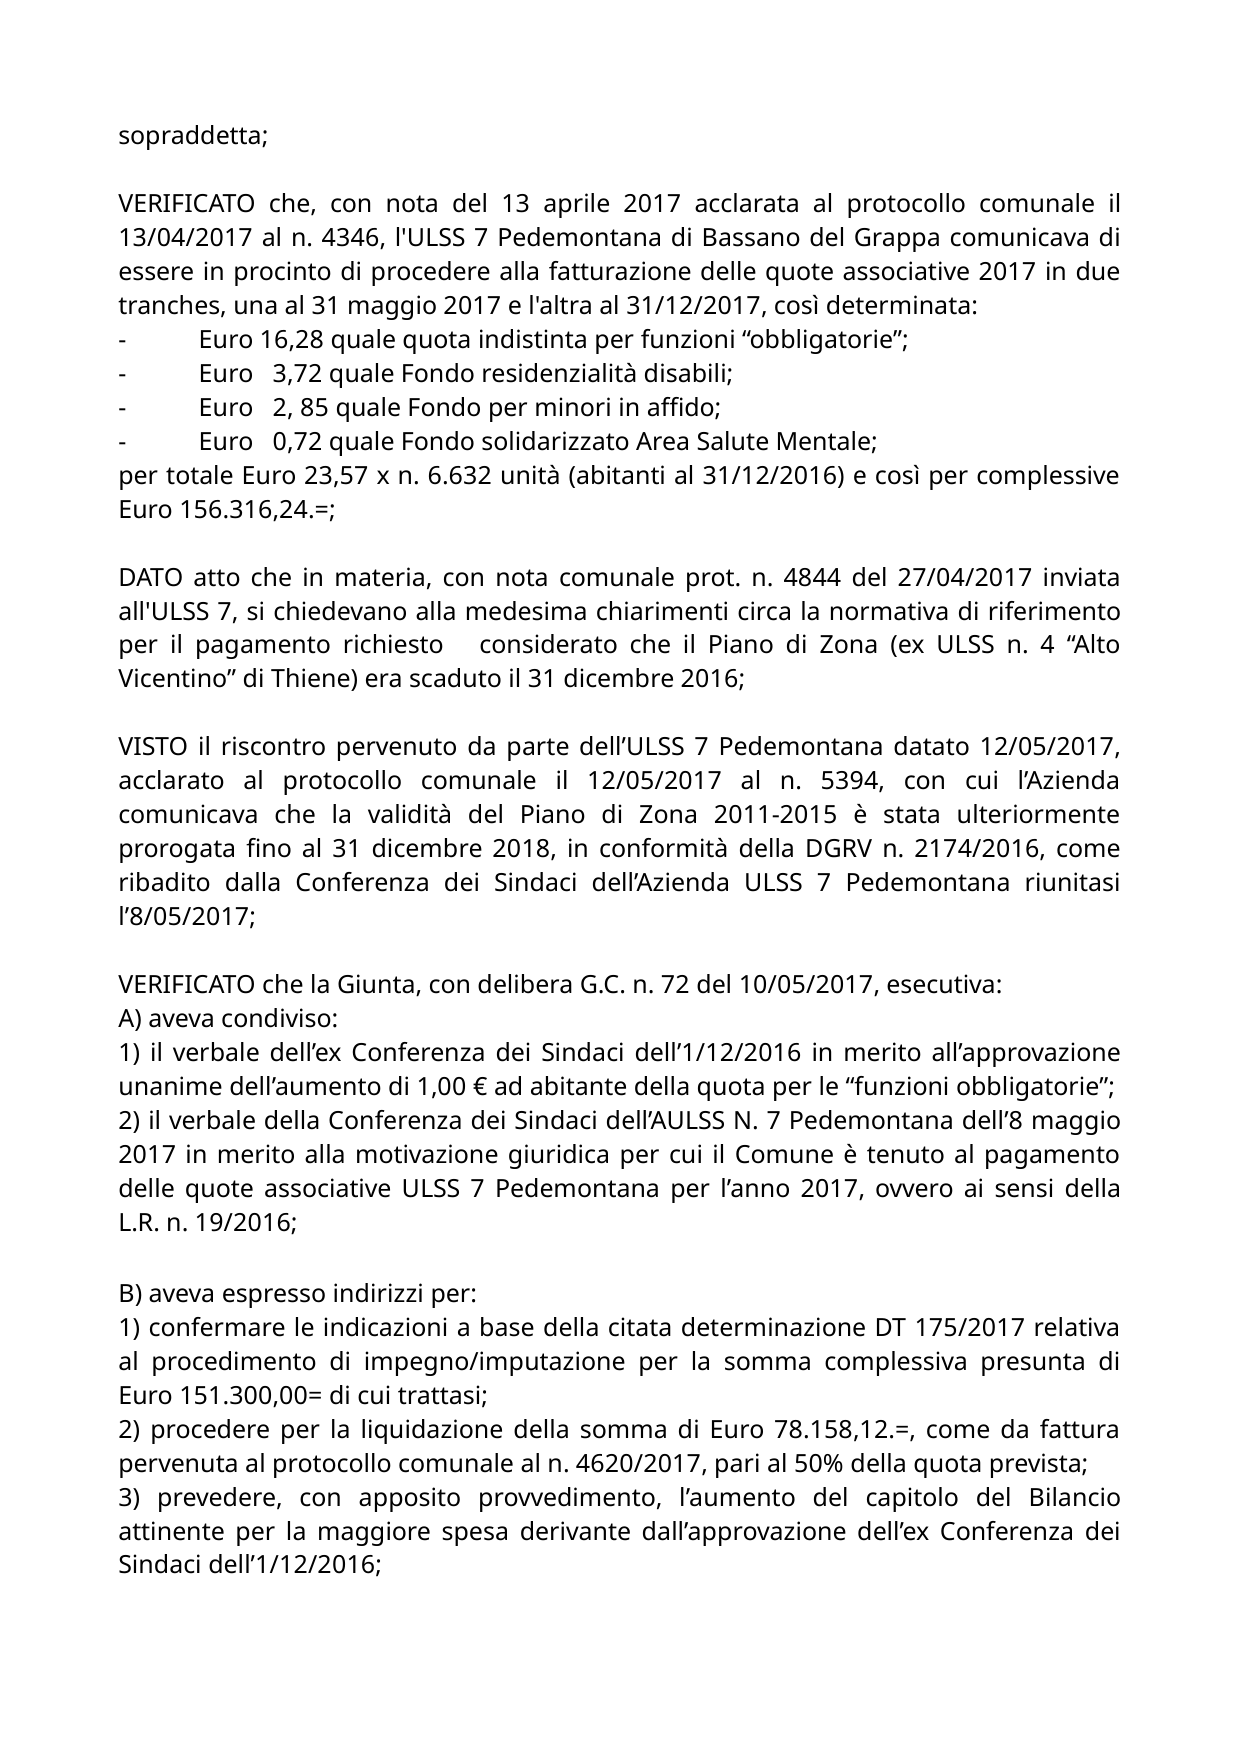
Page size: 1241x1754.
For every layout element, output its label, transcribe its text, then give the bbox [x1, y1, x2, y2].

text DATO atto che in materia, con nota comunale prot. n. 4844 del 27/04/2017 inviata all'ULSS 7, si chiedevano alla medesima chiarimenti circa la normativa di riferimento per il pagamento richiesto considerato che il Piano di Zona (ex ULSS n. 4 “Alto Vicentino” di Thiene) era scaduto il 31 dicembre 2016; [118, 559, 1122, 695]
text VISTO il riscontro pervenuto da parte dell’ULSS 7 Pedemontana datato 12/05/2017, acclarato al protocollo comunale il 12/05/2017 al n. 5394, con cui l’Azienda comunicava che la validità del Piano di Zona 2011-2015 è stata ulteriormente prorogata fino al 31 dicembre 2018, in conformità della DGRV n. 2174/2016, come ribadito dalla Conferenza dei Sindaci dell’Azienda ULSS 7 Pedemontana riunitasi l’8/05/2017; [118, 729, 1122, 933]
text sopraddetta; [118, 118, 1122, 152]
text 2) procedere per la liquidazione della somma di Euro 78.158,12.=, come da fattura pervenuta al protocollo comunale al n. 4620/2017, pari al 50% della quota prevista; [118, 1412, 1122, 1479]
list Euro 2, 85 quale Fondo per minori in affido; [118, 390, 1122, 424]
list Euro 16,28 quale quota indistinta per funzioni “obbligatorie”; [118, 322, 1122, 356]
list Euro 0,72 quale Fondo solidarizzato Area Salute Mentale; [118, 424, 1122, 458]
text 2) il verbale della Conferenza dei Sindaci dell’AULSS N. 7 Pedemontana dell’8 maggio 2017 in merito alla motivazione giuridica per cui il Comune è tenuto al pagamento delle quote associative ULSS 7 Pedemontana per l’anno 2017, ovvero ai sensi della L.R. n. 19/2016; [118, 1103, 1122, 1239]
text A) aveva condiviso: [118, 1001, 1122, 1035]
text per totale Euro 23,57 x n. 6.632 unità (abitanti al 31/12/2016) e così per complessive Euro 156.316,24.=; [118, 458, 1122, 526]
text 3) prevedere, con apposito provvedimento, l’aumento del capitolo del Bilancio attinente per la maggiore spesa derivante dall’approvazione dell’ex Conferenza dei Sindaci dell’1/12/2016; [118, 1479, 1122, 1581]
text B) aveva espresso indirizzi per: [118, 1276, 1122, 1310]
text VERIFICATO che, con nota del 13 aprile 2017 acclarata al protocollo comunale il 13/04/2017 al n. 4346, l'ULSS 7 Pedemontana di Bassano del Grappa comunicava di essere in procinto di procedere alla fatturazione delle quote associative 2017 in due tranches, una al 31 maggio 2017 e l'altra al 31/12/2017, così determinata: [118, 186, 1122, 322]
text 1) il verbale dell’ex Conferenza dei Sindaci dell’1/12/2016 in merito all’approvazione unanime dell’aumento di 1,00 € ad abitante della quota per le “funzioni obbligatorie”; [118, 1035, 1122, 1103]
text 1) confermare le indicazioni a base della citata determinazione DT 175/2017 relativa al procedimento di impegno/imputazione per la somma complessiva presunta di Euro 151.300,00= di cui trattasi; [118, 1310, 1122, 1412]
list Euro 3,72 quale Fondo residenzialità disabili; [118, 356, 1122, 390]
text VERIFICATO che la Giunta, con delibera G.C. n. 72 del 10/05/2017, esecutiva: [118, 967, 1122, 1001]
